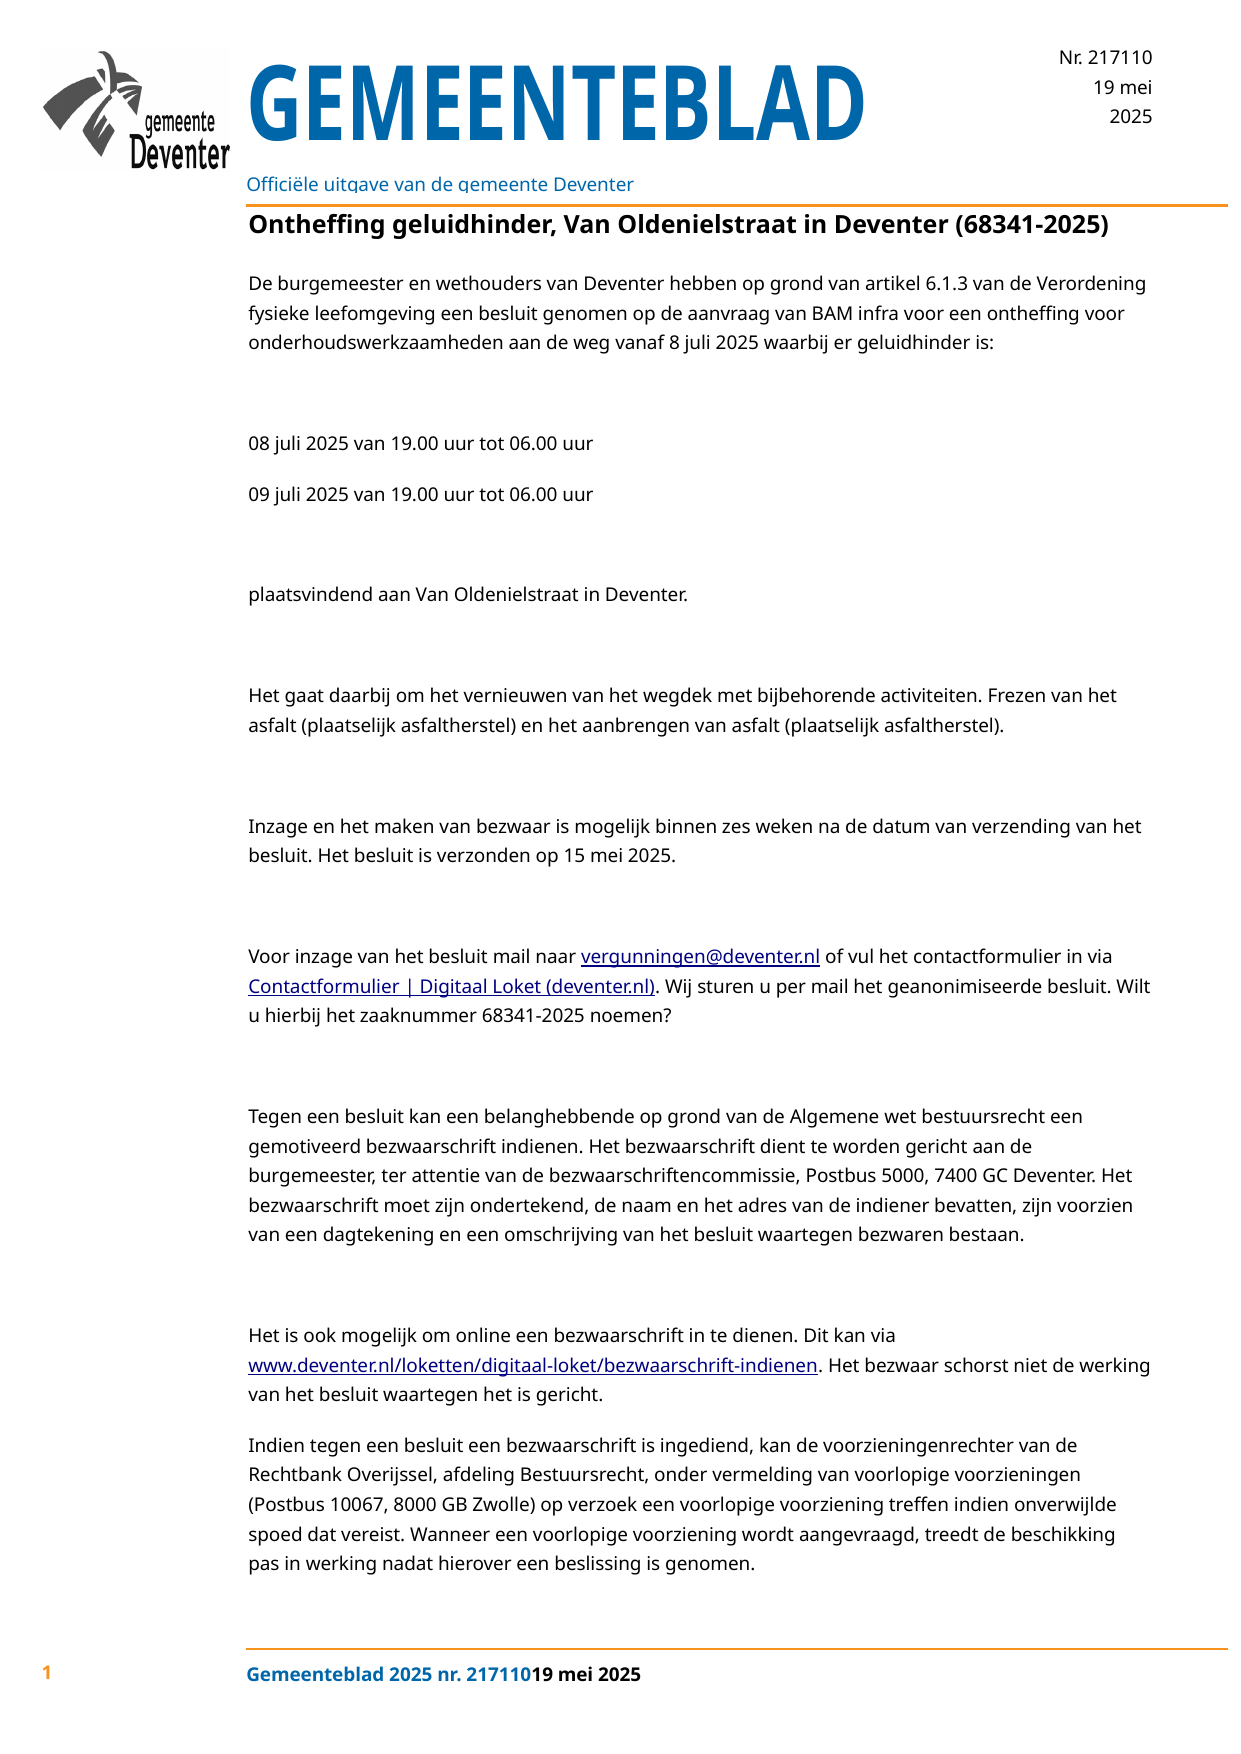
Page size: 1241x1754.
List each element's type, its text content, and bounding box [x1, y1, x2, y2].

text Ontheffing geluidhinder, Van Oldenielstraat in Deventer (68341-2025) [248, 207, 1152, 241]
text Voor inzage van het besluit mail naar vergunningen@deventer.nl of vul het contactformulier in via Contactformulier | Digitaal Loket (deventer.nl). Wij sturen u per mail het geanonimiseerde besluit. Wilt u hierbij het zaaknummer 68341-2025 noemen? [248, 943, 1152, 1028]
text Inzage en het maken van bezwaar is mogelijk binnen zes weken na de datum van verzending van het besluit. Het besluit is verzonden op 15 mei 2025. [248, 813, 1152, 868]
text Tegen een besluit kan een belanghebbende op grond van de Algemene wet bestuursrecht een gemotiveerd bezwaarschrift indienen. Het bezwaarschrift dient te worden gericht aan de burgemeester, ter attentie van de bezwaarschriftencommissie, Postbus 5000, 7400 GC Deventer. Het bezwaarschrift moet zijn ondertekend, de naam en het adres van de indiener bevatten, zijn voorzien van een dagtekening en een omschrijving van het besluit waartegen bezwaren bestaan. [248, 1103, 1152, 1247]
text 08 juli 2025 van 19.00 uur tot 06.00 uur [248, 430, 1152, 456]
text plaatsvindend aan Van Oldenielstraat in Deventer. [248, 582, 1152, 607]
text Indien tegen een besluit een bezwaarschrift is ingediend, kan de voorzieningenrechter van de Rechtbank Overijssel, afdeling Bestuursrecht, onder vermelding van voorlopige voorzieningen (Postbus 10067, 8000 GB Zwolle) op verzoek een voorlopige voorziening treffen indien onverwijlde spoed dat vereist. Wanneer een voorlopige voorziening wordt aangevraagd, treedt de beschikking pas in werking nadat hierover een beslissing is genomen. [248, 1432, 1152, 1576]
picture [41, 47, 231, 172]
text Het is ook mogelijk om online een bezwaarschrift in te dienen. Dit kan via www.deventer.nl/loketten/digitaal-loket/bezwaarschrift-indienen. Het bezwaar schorst niet de werking van het besluit waartegen het is gericht. [248, 1322, 1152, 1407]
text De burgemeester en wethouders van Deventer hebben op grond van artikel 6.1.3 van de Verordening fysieke leefomgeving een besluit genomen op de aanvraag van BAM infra voor een ontheffing voor onderhoudswerkzaamheden aan de weg vanaf 8 juli 2025 waarbij er geluidhinder is: [248, 270, 1152, 355]
text Het gaat daarbij om het vernieuwen van het wegdek met bijbehorende activiteiten. Frezen van het asfalt (plaatselijk asfaltherstel) en het aanbrengen van asfalt (plaatselijk asfaltherstel). [248, 682, 1152, 738]
text 09 juli 2025 van 19.00 uur tot 06.00 uur [248, 481, 1152, 506]
